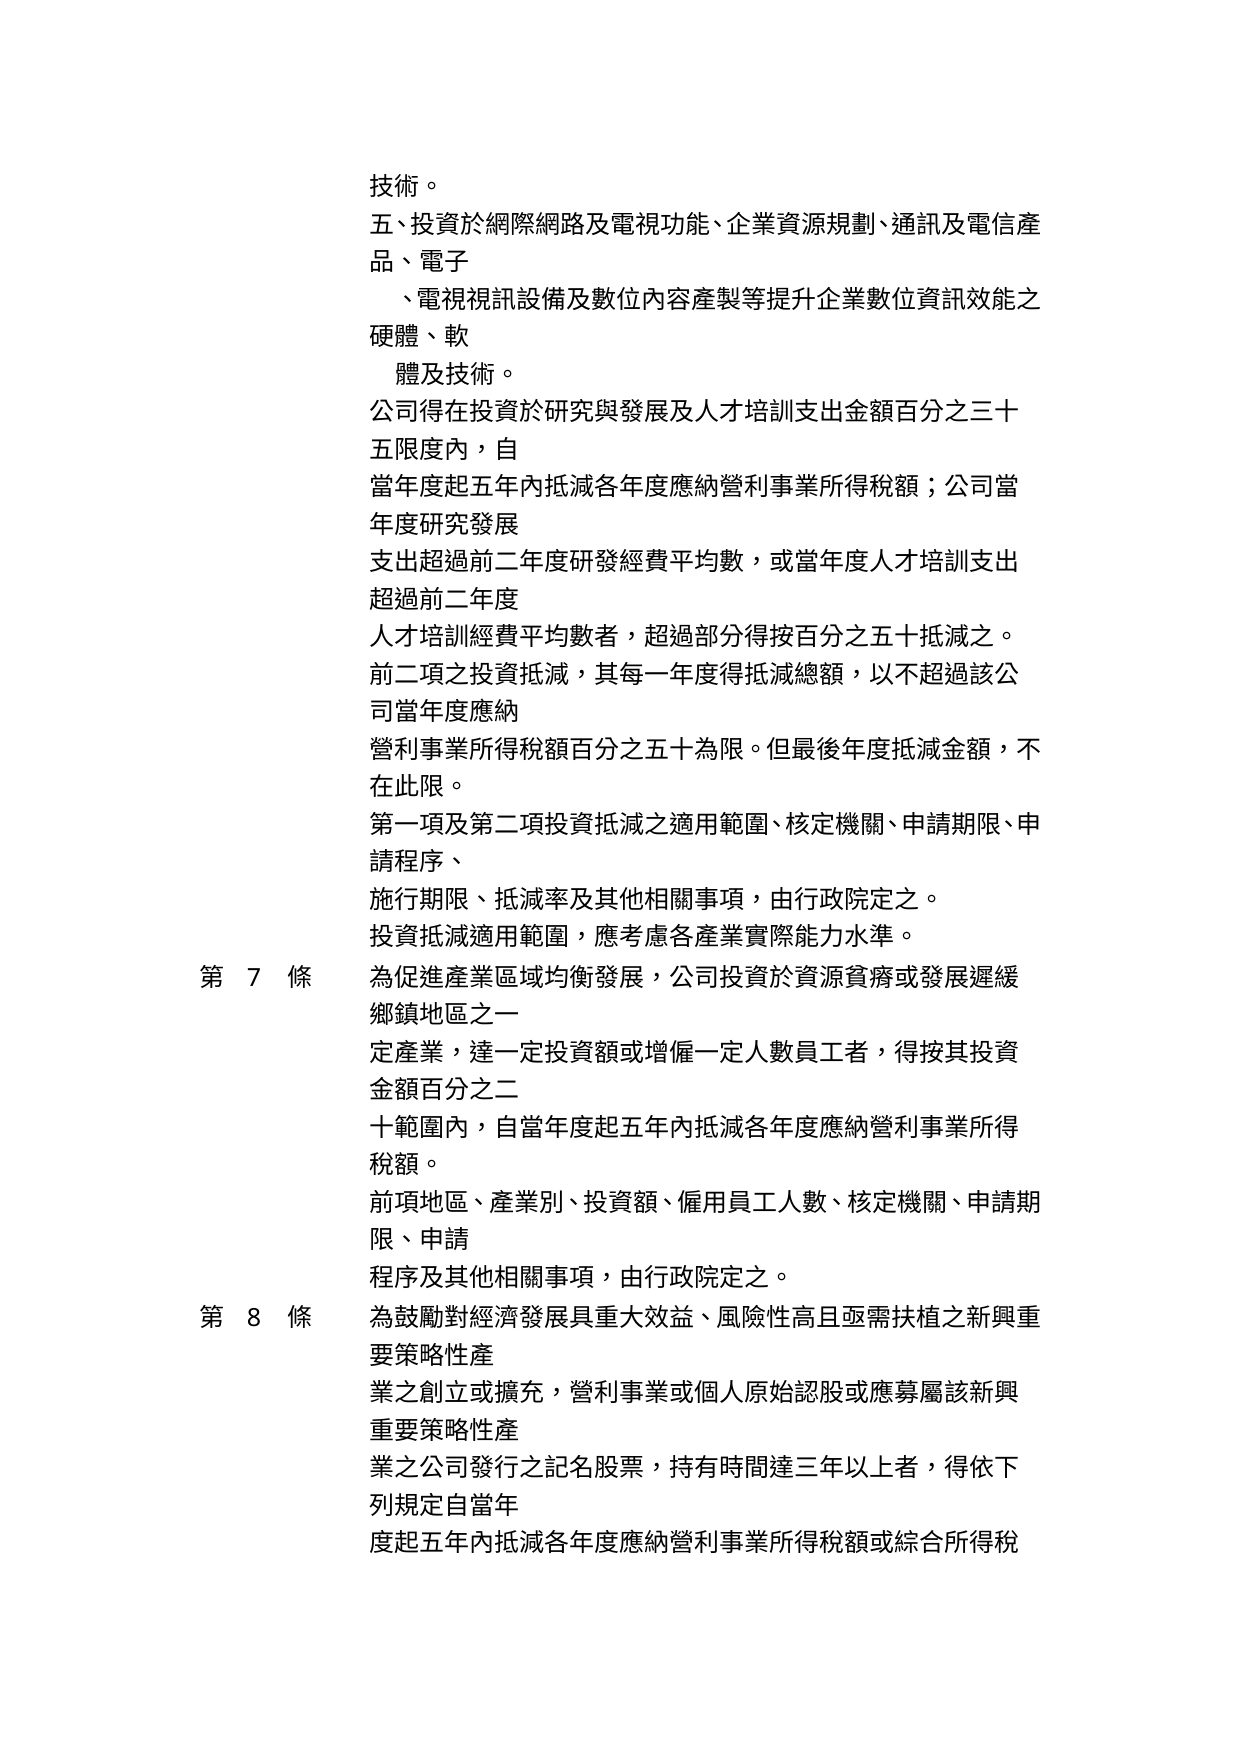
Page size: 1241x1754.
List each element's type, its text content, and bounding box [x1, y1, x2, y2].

table_cell 第 7 條 [198, 955, 368, 1296]
table_cell [198, 165, 368, 955]
table_cell 為促進產業區域均衡發展，公司投資於資源貧瘠或發展遲緩鄉鎮地區之一 定產業，達一定投資額或增僱一定人數員工者，得按其投資金額百分之二 十範圍內，自當年度起五年內抵減各年度應納營利事業所得稅額。 前項地區、產業別、投資額、僱用員工人數、核定機關、申請期限、申請 程序及其他相關事項，由行政院定之。 [368, 955, 1043, 1296]
table_cell 技術。 五、投資於網際網路及電視功能、企業資源規劃、通訊及電信產品、電子 、電視視訊設備及數位內容產製等提升企業數位資訊效能之硬體、軟 體及技術。 公司得在投資於研究與發展及人才培訓支出金額百分之三十五限度內，自 當年度起五年內抵減各年度應納營利事業所得稅額；公司當年度研究發展 支出超過前二年度研發經費平均數，或當年度人才培訓支出超過前二年度 人才培訓經費平均數者，超過部分得按百分之五十抵減之。 前二項之投資抵減，其每一年度得抵減總額，以不超過該公司當年度應納 營利事業所得稅額百分之五十為限。但最後年度抵減金額，不在此限。 第一項及第二項投資抵減之適用範圍、核定機關、申請期限、申請程序、 施行期限、抵減率及其他相關事項，由行政院定之。 投資抵減適用範圍，應考慮各產業實際能力水準。 [368, 165, 1043, 955]
table_cell 為鼓勵對經濟發展具重大效益、風險性高且亟需扶植之新興重要策略性產 業之創立或擴充，營利事業或個人原始認股或應募屬該新興重要策略性產 業之公司發行之記名股票，持有時間達三年以上者，得依下列規定自當年 度起五年內抵減各年度應納營利事業所得稅額或綜合所得稅額： 一、營利事業以其取得該股票之價款百分之二十限度內，抵減應納之營利 事業所得稅額。 二、個人以其取得該股票之價款百分之十限度內，抵減應納之綜合所得稅 額；其每一年度之抵減金額，以不超過該個人當年度應納綜合所得稅 額百分之五十為限。但最後年度抵減金額，不在此限。 前項第二款之抵減率，自八十九年一月一日起每隔二年降低一個百分點。 第一項新興重要策略性產業之適用範圍、核定機關、申請期限、申請程序 及其他相關事項，由行政院召集相關產業界、政府機關、學術界及研究機 構代表定之，並每二年檢討一次，做必要調整及修正。 [368, 1296, 1043, 1561]
table_cell 第 8 條 [198, 1296, 368, 1561]
